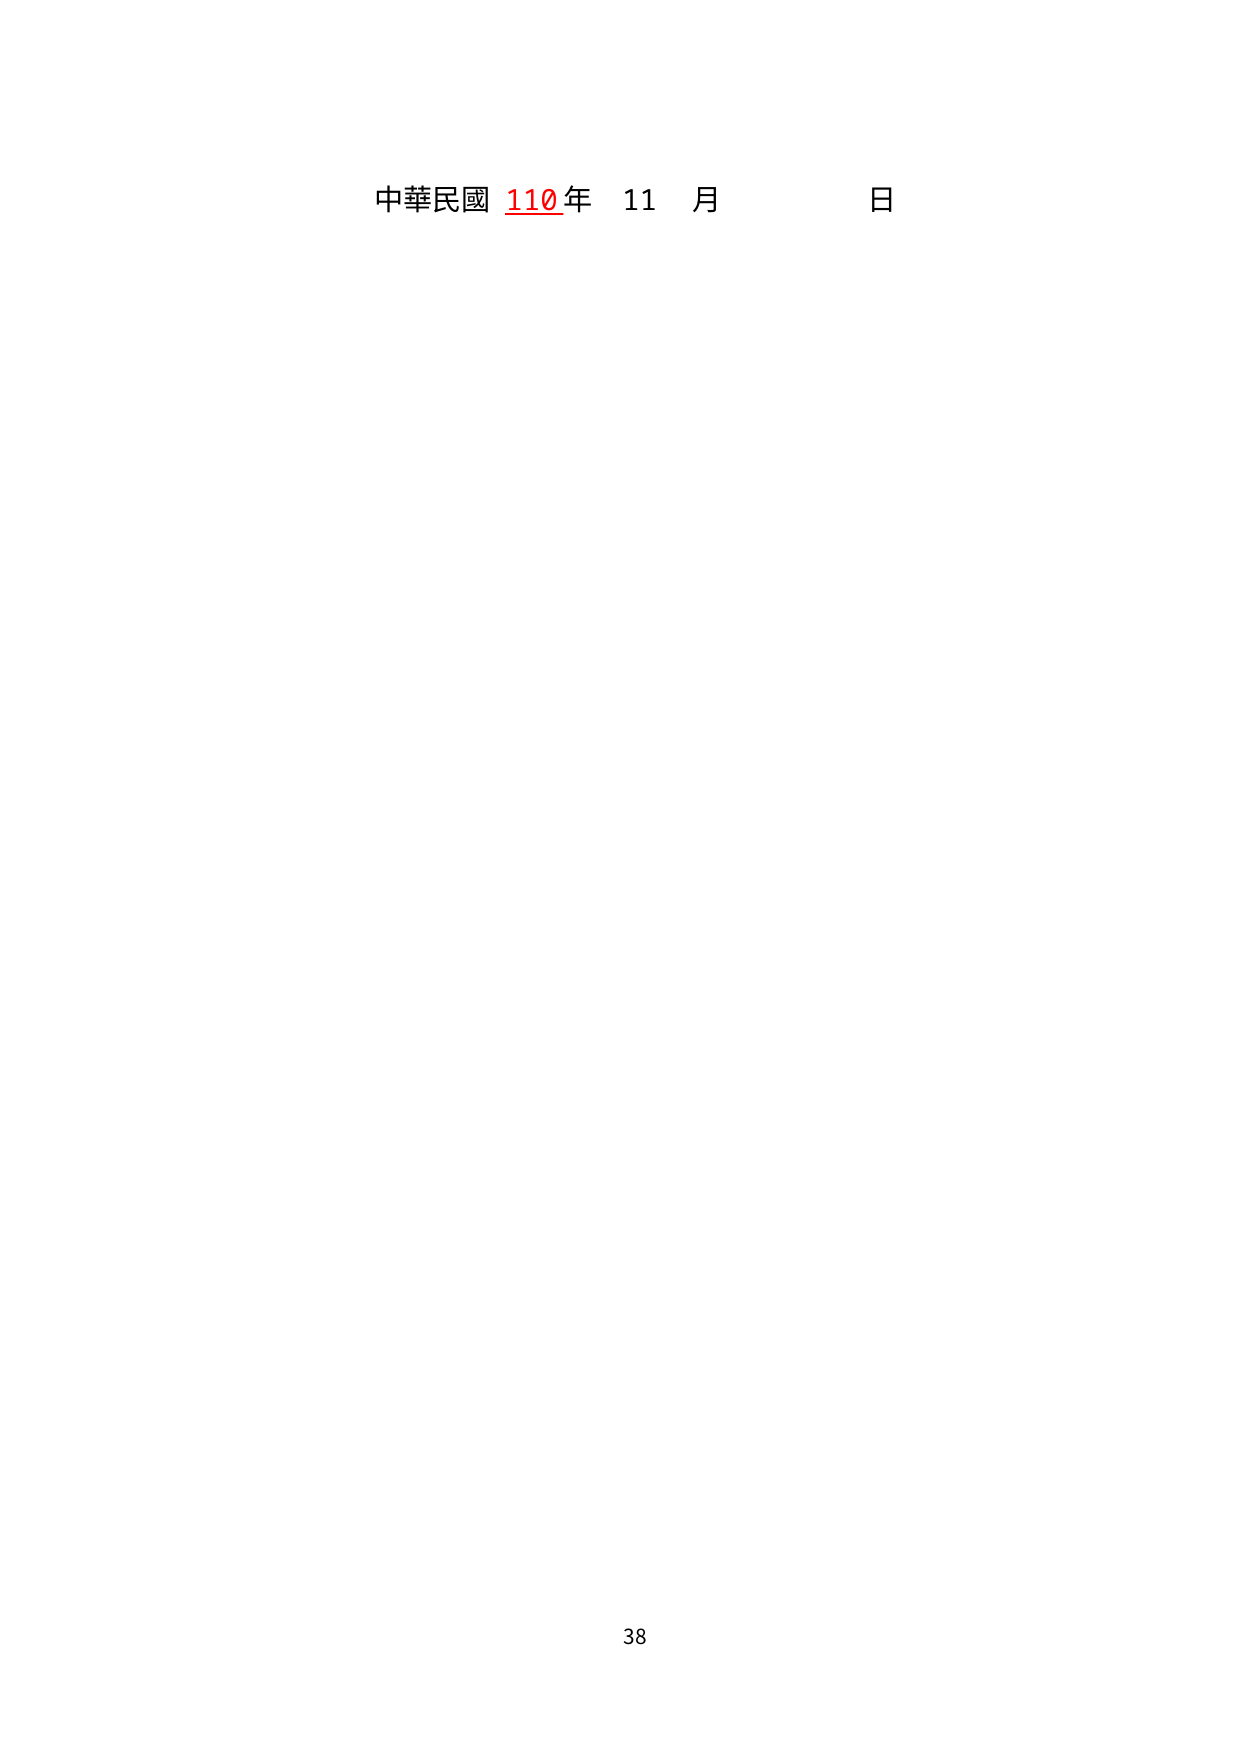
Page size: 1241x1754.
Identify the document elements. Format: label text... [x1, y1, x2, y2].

text 中華民國 110年 11 月 日 [193, 177, 1077, 219]
